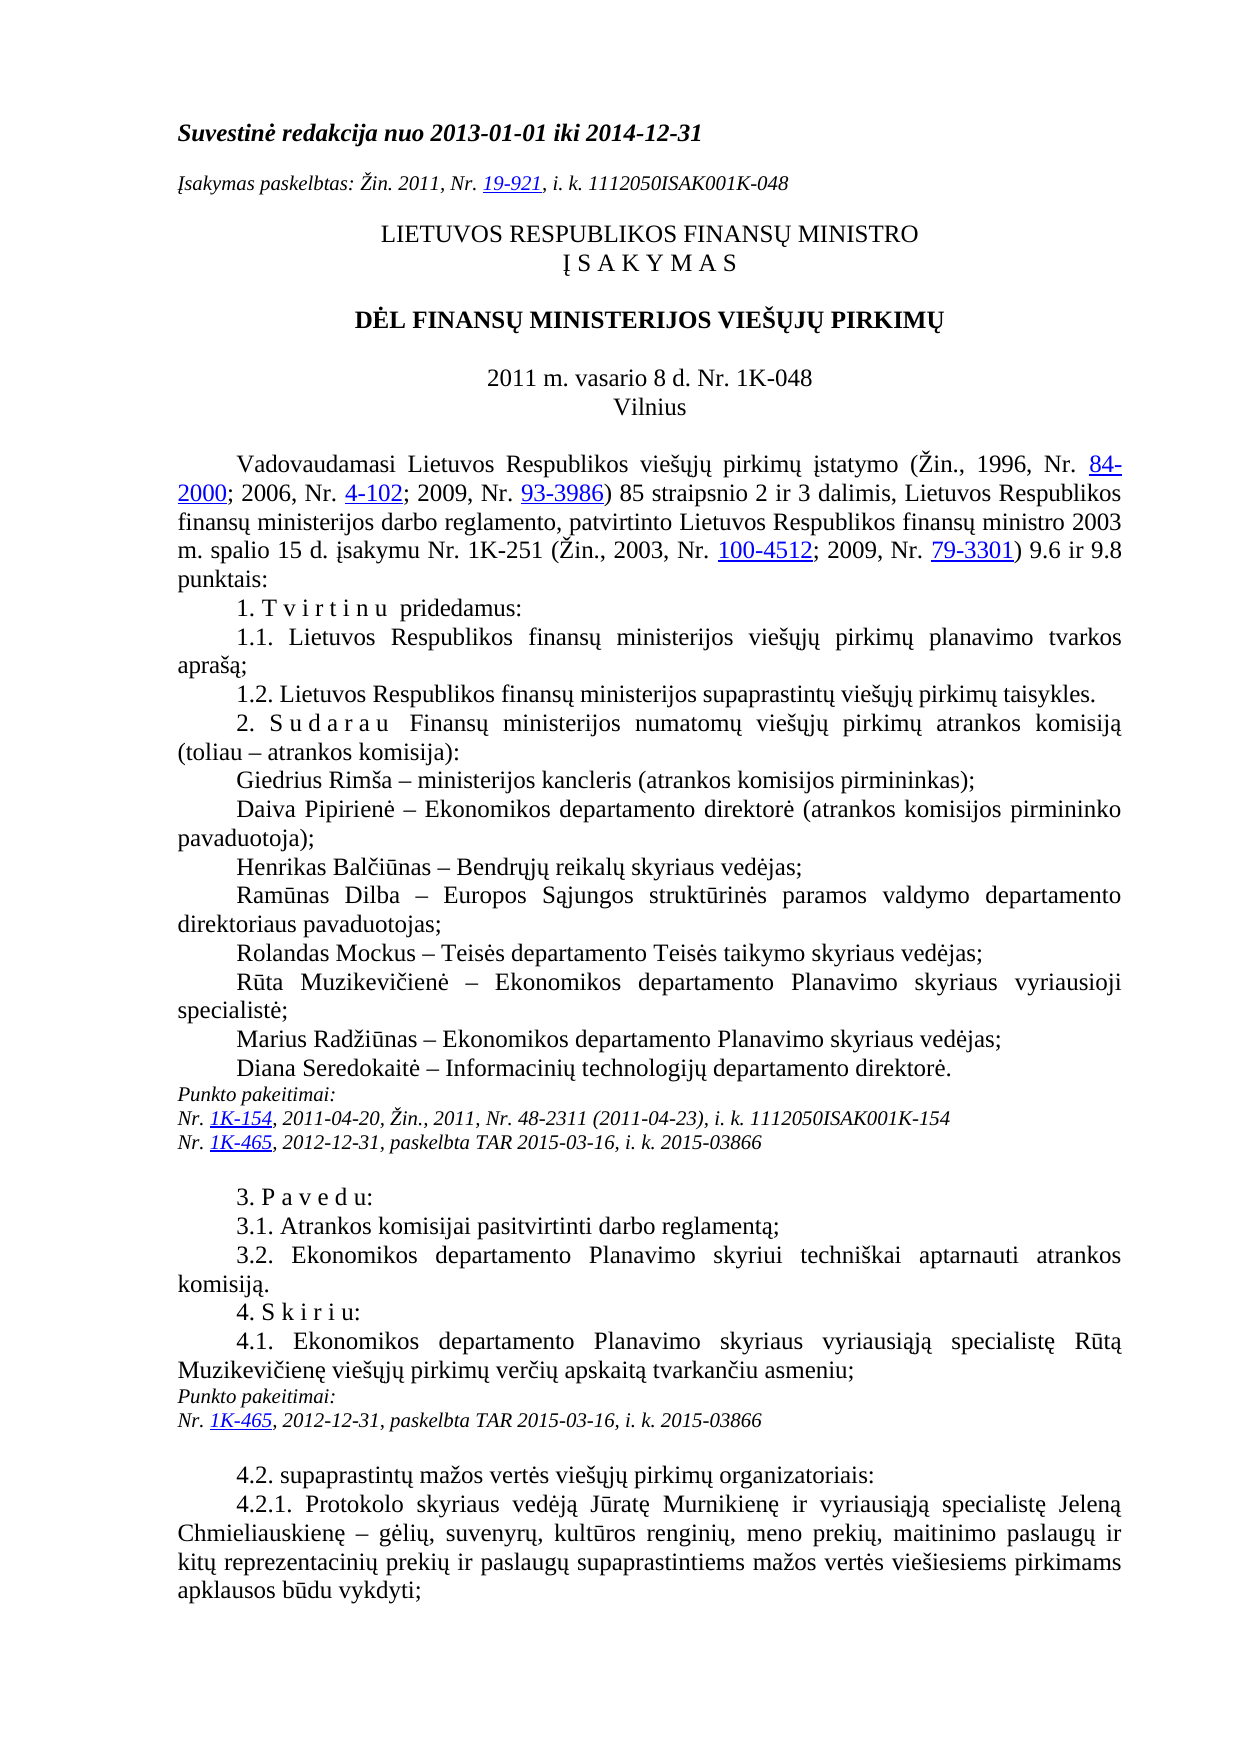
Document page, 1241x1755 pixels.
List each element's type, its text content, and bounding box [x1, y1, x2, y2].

text 1. Tvirtinu pridedamus: [177, 593, 1122, 622]
text Vadovaudamasi Lietuvos Respublikos viešųjų pirkimų įstatymo (Žin., 1996, Nr. 84-2000; 2006, Nr. 4-102; 2009, Nr. 93-3986) 85 straipsnio 2 ir 3 dalimis, Lietuvos Respublikos finansų ministerijos darbo reglamento, patvirtinto Lietuvos Respublikos finansų ministro 2003 m. spalio 15 d. įsakymu Nr. 1K-251 (Žin., 2003, Nr. 100-4512; 2009, Nr. 79-3301) 9.6 ir 9.8 punktais: [177, 449, 1122, 593]
text LIETUVOS RESPUBLIKOS FINANSŲ MINISTRO [177, 219, 1122, 248]
text 3. Pavedu: [177, 1182, 1122, 1211]
text Vilnius [177, 392, 1122, 420]
text 4.2.1. Protokolo skyriaus vedėją Jūratę Murnikienę ir vyriausiąją specialistę Jeleną Chmieliauskienę – gėlių, suvenyrų, kultūros renginių, meno prekių, maitinimo paslaugų ir kitų reprezentacinių prekių ir paslaugų supaprastintiems mažos vertės viešiesiems pirkimams apklausos būdu vykdyti; [177, 1489, 1122, 1604]
text Diana Seredokaitė – Informacinių technologijų departamento direktorė. [177, 1053, 1122, 1082]
text Punkto pakeitimai: [177, 1082, 1122, 1106]
text 3.2. Ekonomikos departamento Planavimo skyriui techniškai aptarnauti atrankos komisiją. [177, 1240, 1122, 1297]
text Nr. 1K-465, 2012-12-31, paskelbta TAR 2015-03-16, i. k. 2015-03866 [177, 1130, 1122, 1154]
text Daiva Pipirienė – Ekonomikos departamento direktorė (atrankos komisijos pirmininko pavaduotoja); [177, 794, 1122, 852]
text 2. Sudarau Finansų ministerijos numatomų viešųjų pirkimų atrankos komisiją (toliau – atrankos komisija): [177, 708, 1122, 765]
text 4.2. supaprastintų mažos vertės viešųjų pirkimų organizatoriais: [177, 1461, 1122, 1489]
text ĮSAKYMAS [177, 248, 1122, 277]
text DĖL FINANSŲ MINISTERIJOS VIEŠŲJŲ PIRKIMŲ [177, 305, 1122, 334]
text Ramūnas Dilba – Europos Sąjungos struktūrinės paramos valdymo departamento direktoriaus pavaduotojas; [177, 880, 1122, 938]
text Rolandas Mockus – Teisės departamento Teisės taikymo skyriaus vedėjas; [177, 938, 1122, 967]
text Marius Radžiūnas – Ekonomikos departamento Planavimo skyriaus vedėjas; [177, 1024, 1122, 1053]
text 2011 m. vasario 8 d. Nr. 1K-048 [177, 363, 1122, 392]
text Rūta Muzikevičienė – Ekonomikos departamento Planavimo skyriaus vyriausioji specialistė; [177, 967, 1122, 1024]
text 4. Skiriu: [177, 1297, 1122, 1326]
text Suvestinė redakcija nuo 2013-01-01 iki 2014-12-31 [177, 118, 1122, 147]
text Henrikas Balčiūnas – Bendrųjų reikalų skyriaus vedėjas; [177, 852, 1122, 880]
text Punkto pakeitimai: [177, 1384, 1122, 1408]
text Giedrius Rimša – ministerijos kancleris (atrankos komisijos pirmininkas); [177, 765, 1122, 794]
text 4.1. Ekonomikos departamento Planavimo skyriaus vyriausiąją specialistę Rūtą Muzikevičienę viešųjų pirkimų verčių apskaitą tvarkančiu asmeniu; [177, 1326, 1122, 1384]
text Nr. 1K-465, 2012-12-31, paskelbta TAR 2015-03-16, i. k. 2015-03866 [177, 1408, 1122, 1432]
text Įsakymas paskelbtas: Žin. 2011, Nr. 19-921, i. k. 1112050ISAK001K-048 [177, 171, 1122, 195]
text 1.2. Lietuvos Respublikos finansų ministerijos supaprastintų viešųjų pirkimų taisykles. [177, 679, 1122, 708]
text 1.1. Lietuvos Respublikos finansų ministerijos viešųjų pirkimų planavimo tvarkos aprašą; [177, 622, 1122, 679]
text Nr. 1K-154, 2011-04-20, Žin., 2011, Nr. 48-2311 (2011-04-23), i. k. 1112050ISAK001K-154 [177, 1106, 1122, 1130]
text 3.1. Atrankos komisijai pasitvirtinti darbo reglamentą; [177, 1211, 1122, 1240]
